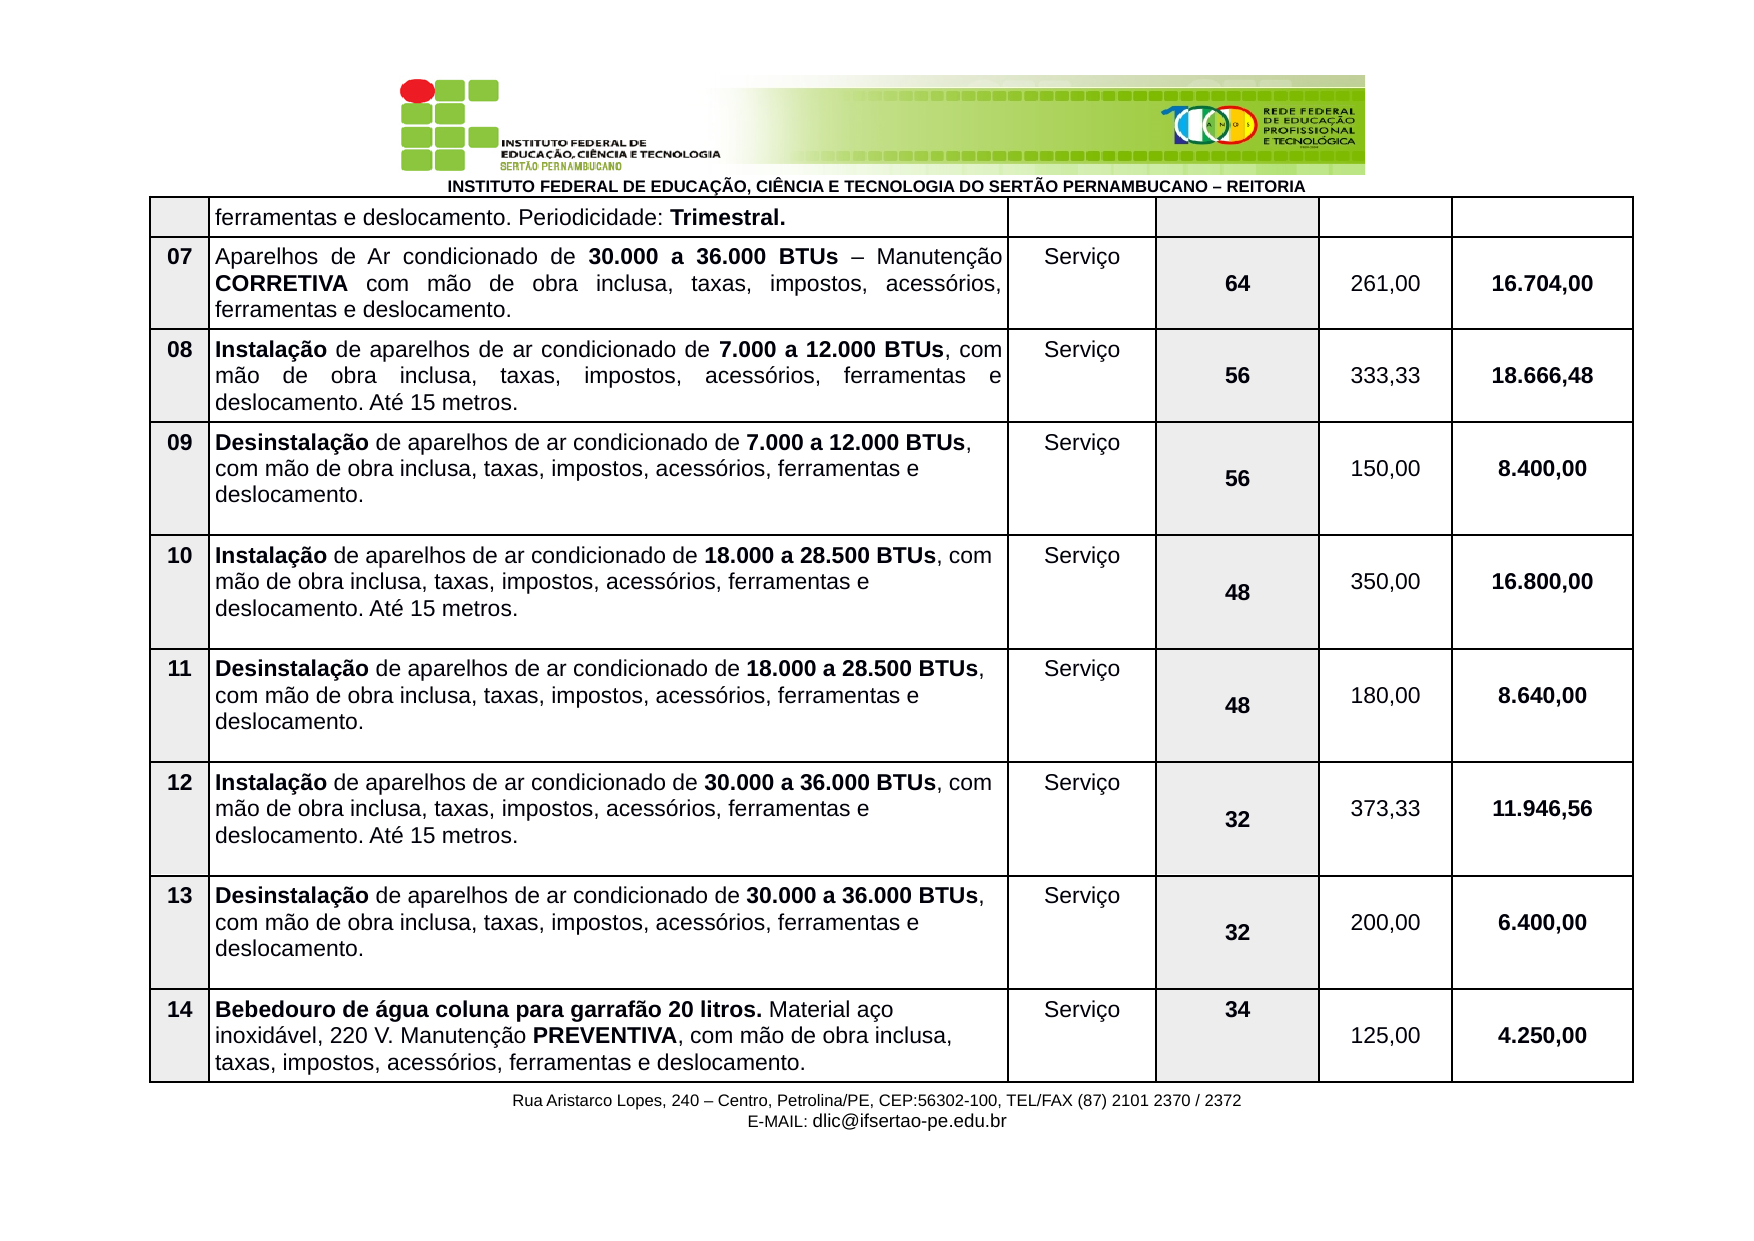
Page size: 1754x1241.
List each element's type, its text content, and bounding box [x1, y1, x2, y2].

table_cell 8.640,00 [1453, 650, 1632, 761]
table_cell 261,00 [1320, 238, 1451, 328]
table_cell 34 [1157, 990, 1318, 1081]
table_cell 12 [151, 763, 208, 874]
table_cell 07 [151, 238, 208, 328]
table_cell 11 [151, 650, 208, 761]
table_cell 200,00 [1320, 877, 1451, 988]
table_cell 18.666,48 [1453, 330, 1632, 421]
table_cell 6.400,00 [1453, 877, 1632, 988]
table_cell Serviço [1009, 536, 1155, 648]
table_cell 8.400,00 [1453, 423, 1632, 534]
table_cell [1453, 198, 1632, 236]
table_cell 16.800,00 [1453, 536, 1632, 648]
table_cell Serviço [1009, 650, 1155, 761]
table_cell 32 [1157, 763, 1318, 874]
table_cell 56 [1157, 423, 1318, 534]
table_cell 13 [151, 877, 208, 988]
picture [389, 75, 1365, 175]
table_cell 16.704,00 [1453, 238, 1632, 328]
table_cell Desinstalação de aparelhos de ar condicionado de 18.000 a 28.500 BTUs, com mão de obra inclusa, taxas, impostos, acessórios, ferramentas e deslocamento. [210, 650, 1007, 761]
table_cell Serviço [1009, 877, 1155, 988]
table_cell ferramentas e deslocamento. Periodicidade: Trimestral. [210, 198, 1007, 236]
table_cell 125,00 [1320, 990, 1451, 1081]
table_cell Serviço [1009, 763, 1155, 874]
table_cell Instalação de aparelhos de ar condicionado de 7.000 a 12.000 BTUs, com mão de obra inclusa, taxas, impostos, acessórios, ferramentas e deslocamento. Até 15 metros. [210, 330, 1007, 421]
table_cell 08 [151, 330, 208, 421]
table_cell 48 [1157, 650, 1318, 761]
table_cell Serviço [1009, 990, 1155, 1081]
table_cell [1157, 198, 1318, 236]
table_cell [1009, 198, 1155, 236]
table_cell 56 [1157, 330, 1318, 421]
table_cell 64 [1157, 238, 1318, 328]
table_cell Desinstalação de aparelhos de ar condicionado de 30.000 a 36.000 BTUs, com mão de obra inclusa, taxas, impostos, acessórios, ferramentas e deslocamento. [210, 877, 1007, 988]
table_cell Bebedouro de água coluna para garrafão 20 litros. Material aço inoxidável, 220 V. Manutenção PREVENTIVA, com mão de obra inclusa, taxas, impostos, acessórios, ferramentas e deslocamento. [210, 990, 1007, 1081]
table_cell 4.250,00 [1453, 990, 1632, 1081]
table_cell Serviço [1009, 423, 1155, 534]
table_cell 333,33 [1320, 330, 1451, 421]
table_cell Instalação de aparelhos de ar condicionado de 30.000 a 36.000 BTUs, com mão de obra inclusa, taxas, impostos, acessórios, ferramentas e deslocamento. Até 15 metros. [210, 763, 1007, 874]
table_cell 11.946,56 [1453, 763, 1632, 874]
table_cell 48 [1157, 536, 1318, 648]
table_cell 10 [151, 536, 208, 648]
table_cell [151, 198, 208, 236]
table_cell [1320, 198, 1451, 236]
table_cell Instalação de aparelhos de ar condicionado de 18.000 a 28.500 BTUs, com mão de obra inclusa, taxas, impostos, acessórios, ferramentas e deslocamento. Até 15 metros. [210, 536, 1007, 648]
table_cell 14 [151, 990, 208, 1081]
table_cell 150,00 [1320, 423, 1451, 534]
table_cell Aparelhos de Ar condicionado de 30.000 a 36.000 BTUs – Manutenção CORRETIVA com mão de obra inclusa, taxas, impostos, acessórios, ferramentas e deslocamento. [210, 238, 1007, 328]
table_cell 180,00 [1320, 650, 1451, 761]
table_cell 09 [151, 423, 208, 534]
table_cell 32 [1157, 877, 1318, 988]
table_cell Serviço [1009, 238, 1155, 328]
table_cell Serviço [1009, 330, 1155, 421]
table_cell Desinstalação de aparelhos de ar condicionado de 7.000 a 12.000 BTUs, com mão de obra inclusa, taxas, impostos, acessórios, ferramentas e deslocamento. [210, 423, 1007, 534]
table_cell 373,33 [1320, 763, 1451, 874]
table_cell 350,00 [1320, 536, 1451, 648]
